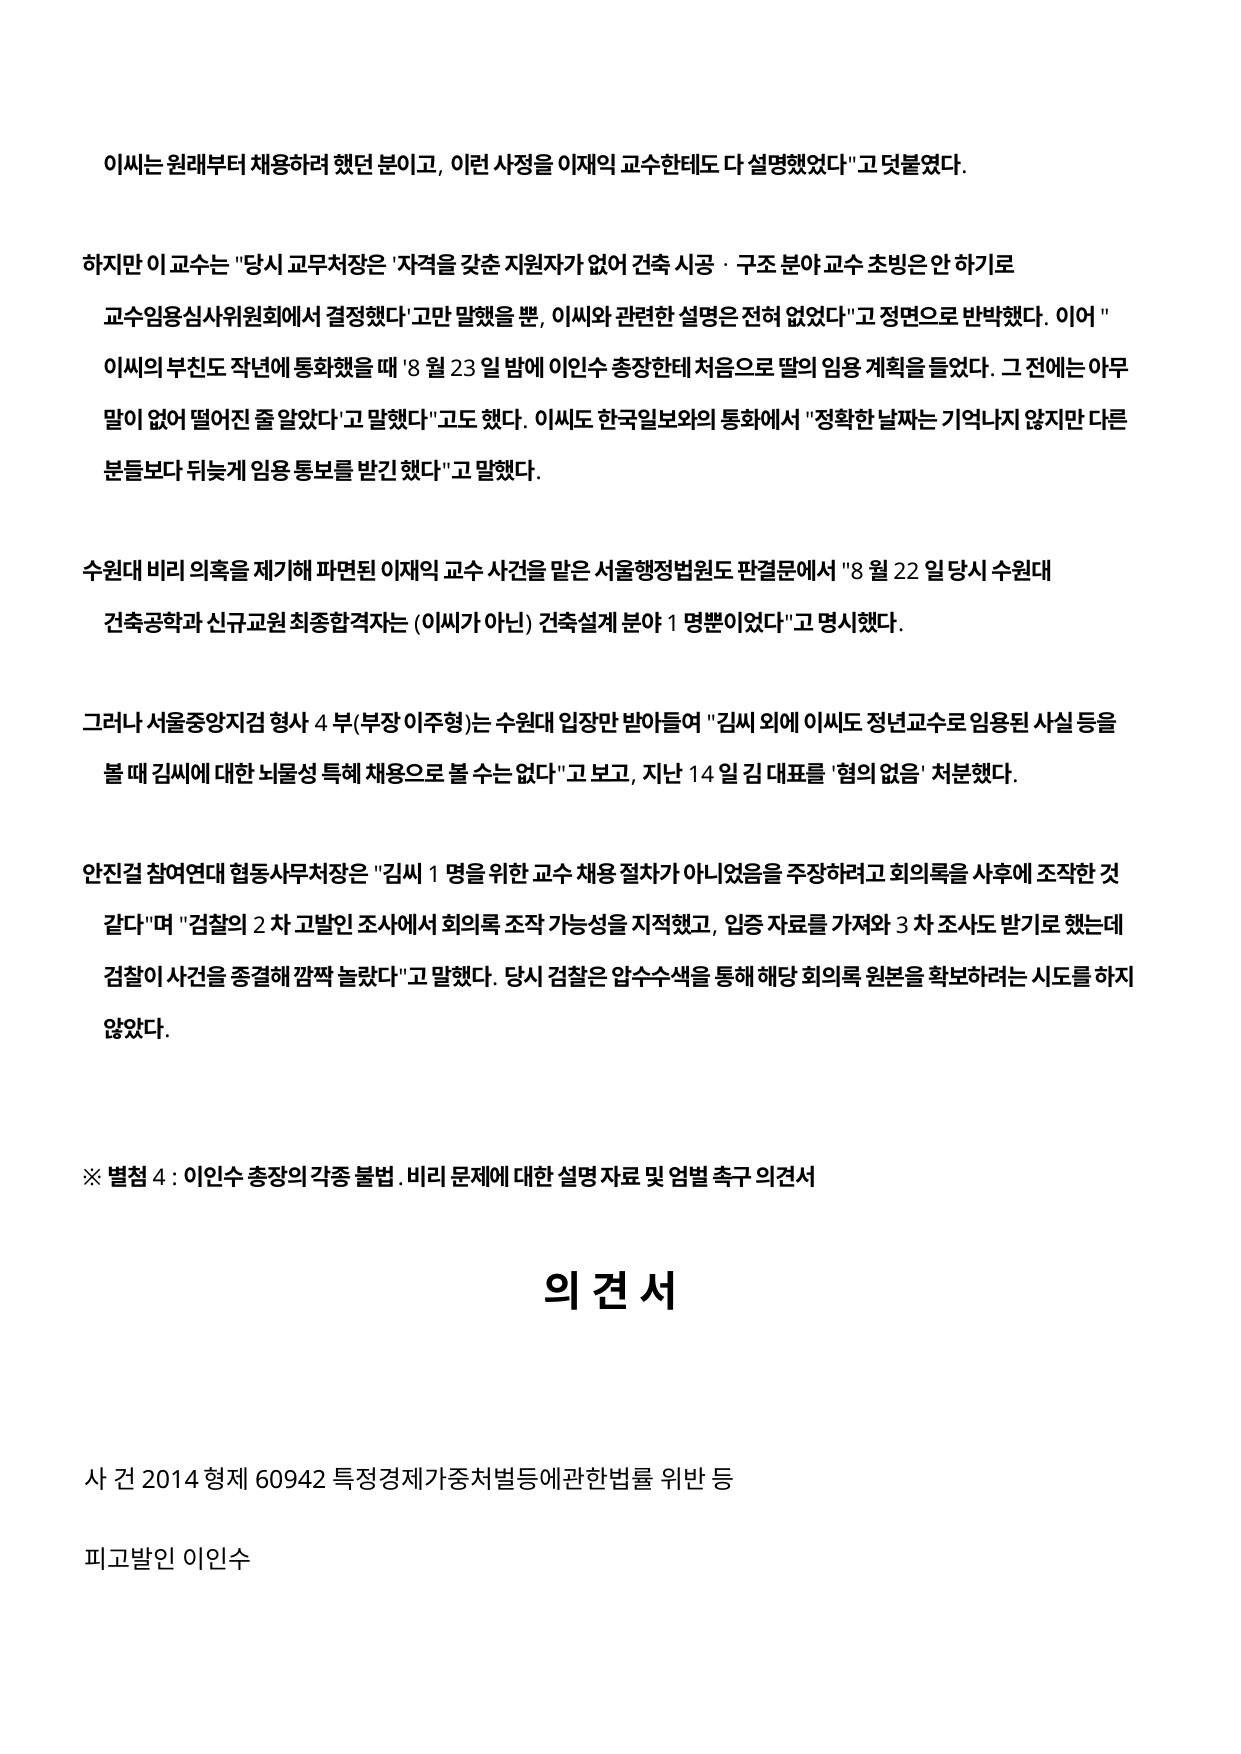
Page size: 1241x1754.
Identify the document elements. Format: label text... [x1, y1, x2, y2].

text 그러나 서울중앙지검 형사4부(부장 이주형)는 수원대 입장만 받아들여 "김씨 외에 이씨도 정년교수로 임용된 사실 등을 볼 때 김씨에 대한 뇌물성 특혜 채용으로 볼 수는 없다"고 보고, 지난 14일 김 대표를 '혐의 없음' 처분했다. [82, 704, 1137, 789]
text 수원대 비리 의혹을 제기해 파면된 이재익 교수 사건을 맡은 서울행정법원도 판결문에서 "8월 22일 당시 수원대 건축공학과 신규교원 최종합격자는 (이씨가 아닌) 건축설계 분야 1명뿐이었다"고 명시했다. [82, 553, 1137, 638]
text ※ 별첨 4 : 이인수 총장의 각종 불법․비리 문제에 대한 설명 자료 및 엄벌 촉구 의견서 [82, 1159, 1137, 1192]
text 안진걸 참여연대 협동사무처장은 "김씨 1명을 위한 교수 채용 절차가 아니었음을 주장하려고 회의록을 사후에 조작한 것 같다"며 "검찰의 2차 고발인 조사에서 회의록 조작 가능성을 지적했고, 입증 자료를 가져와 3차 조사도 받기로 했는데 검찰이 사건을 종결해 깜짝 놀랐다"고 말했다. 당시 검찰은 압수수색을 통해 해당 회의록 원본을 확보하려는 시도를 하지 않았다. [82, 856, 1137, 1044]
text 이씨는 원래부터 채용하려 했던 분이고, 이런 사정을 이재익 교수한테도 다 설명했었다"고 덧붙였다. [82, 147, 1137, 180]
text 사 건 2014형제60942 특정경제가중처벌등에관한법률 위반 등 [84, 1459, 1137, 1496]
text 의 견 서 [84, 1258, 1137, 1319]
text 피고발인 이인수 [84, 1539, 1137, 1576]
text 하지만 이 교수는 "당시 교무처장은 '자격을 갖춘 지원자가 없어 건축 시공ㆍ구조 분야 교수 초빙은 안 하기로 교수임용심사위원회에서 결정했다'고만 말했을 뿐, 이씨와 관련한 설명은 전혀 없었다"고 정면으로 반박했다. 이어 "이씨의 부친도 작년에 통화했을 때 '8월 23일 밤에 이인수 총장한테 처음으로 딸의 임용 계획을 들었다. 그 전에는 아무 말이 없어 떨어진 줄 알았다'고 말했다"고도 했다. 이씨도 한국일보와의 통화에서 "정확한 날짜는 기억나지 않지만 다른 분들보다 뒤늦게 임용 통보를 받긴 했다"고 말했다. [82, 247, 1137, 486]
